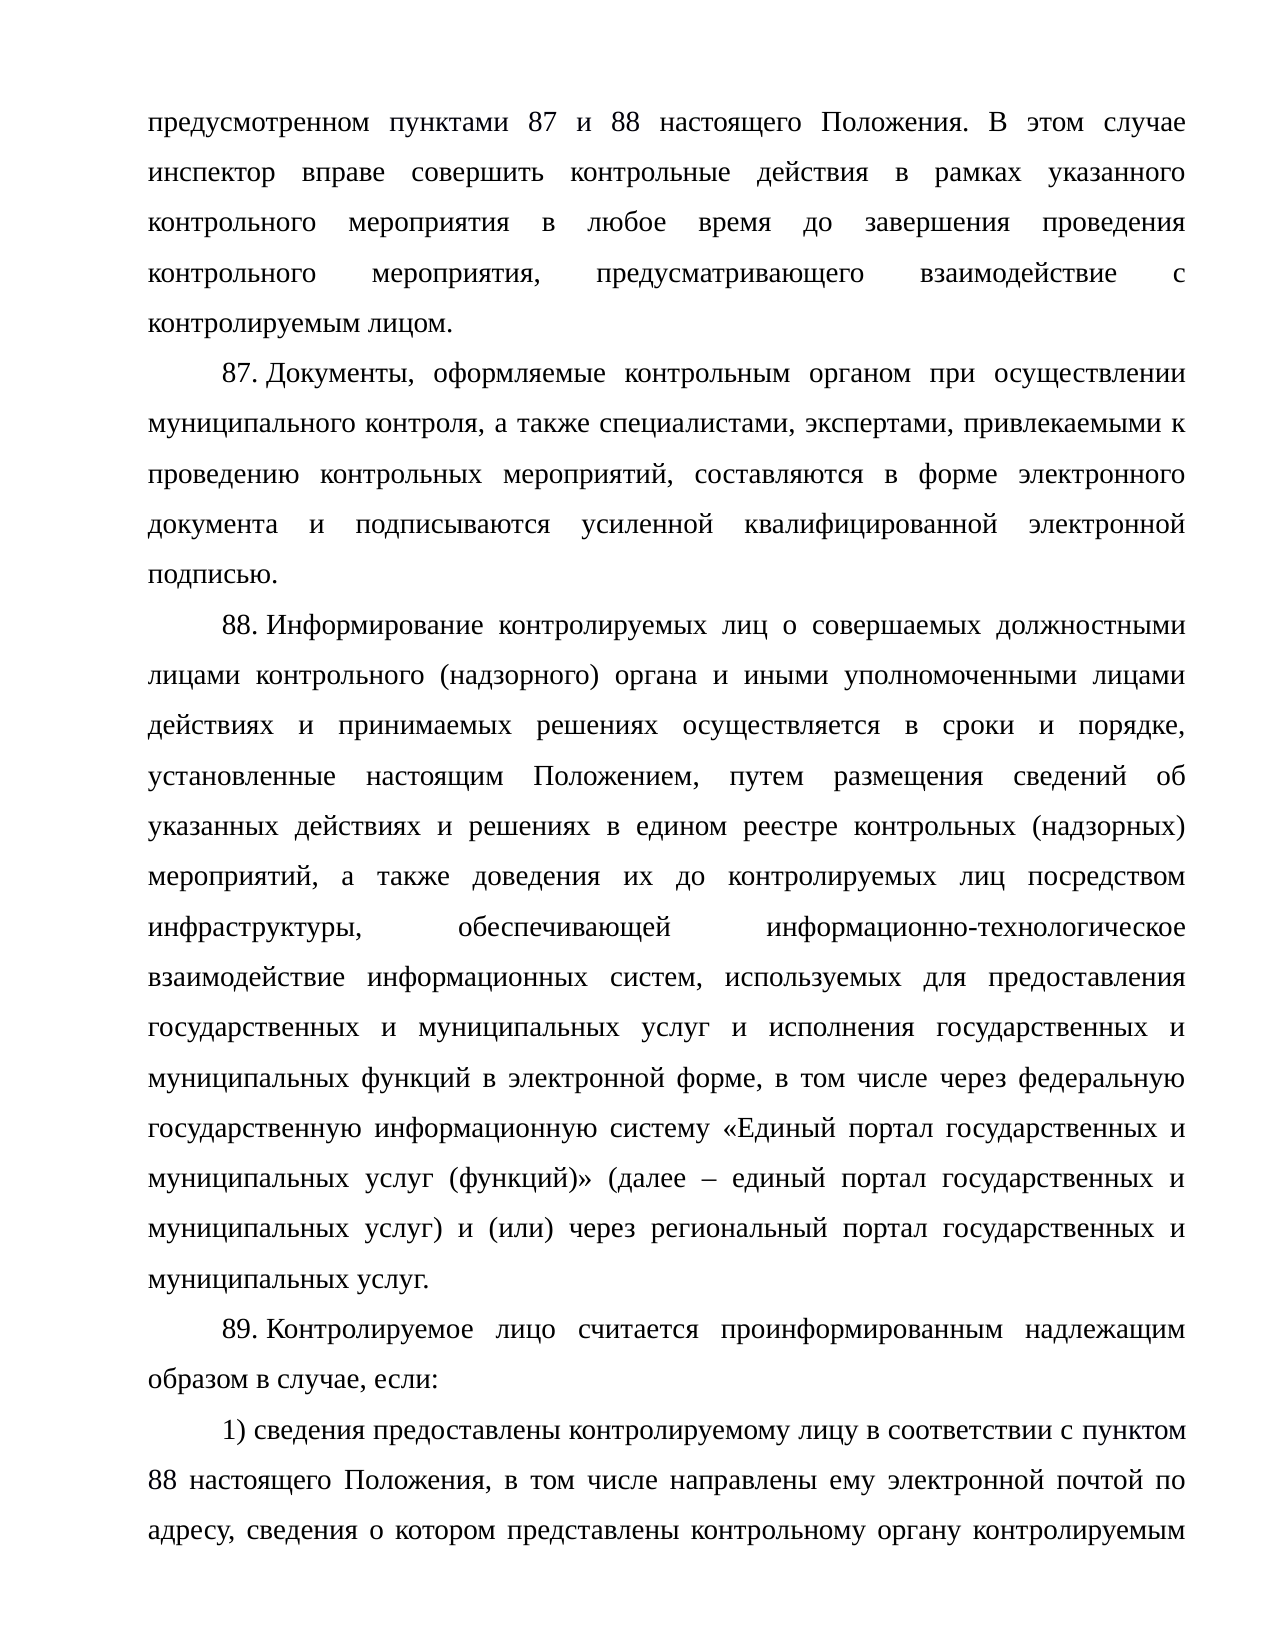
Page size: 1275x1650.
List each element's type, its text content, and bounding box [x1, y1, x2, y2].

text 1) сведения предоставлены контролируемому лицу в соответствии с пунктом 88 настоящего Положения, в том числе направлены ему электронной почтой по адресу, сведения о котором представлены контрольному органу контролируемым [148, 1412, 1186, 1546]
list Информирование контролируемых лиц о совершаемых должностными лицами контрольного (надзорного) органа и иными уполномоченными лицами действиях и принимаемых решениях осуществляется в сроки и порядке, установленные настоящим Положением, путем размещения сведений об указанных действиях и решениях в едином реестре контрольных (надзорных) мероприятий, а также доведения их до контролируемых лиц посредством инфраструктуры, обеспечивающей информационно-технологическое взаимодействие информационных систем, используемых для предоставления государственных и муниципальных услуг и исполнения государственных и муниципальных функций в электронной форме, в том числе через федеральную государственную информационную систему «Единый портал государственных и муниципальных услуг (функций)» (далее – единый портал государственных и муниципальных услуг) и (или) через региональный портал государственных и муниципальных услуг. [148, 607, 1186, 1294]
list предусмотренном пунктами 87 и 88 настоящего Положения. В этом случае инспектор вправе совершить контрольные действия в рамках указанного контрольного мероприятия в любое время до завершения проведения контрольного мероприятия, предусматривающего взаимодействие с контролируемым лицом. [148, 104, 1186, 338]
list Контролируемое лицо считается проинформированным надлежащим образом в случае, если: [148, 1311, 1186, 1395]
list Документы, оформляемые контрольным органом при осуществлении муниципального контроля, а также специалистами, экспертами, привлекаемыми к проведению контрольных мероприятий, составляются в форме электронного документа и подписываются усиленной квалифицированной электронной подписью. [148, 355, 1186, 590]
